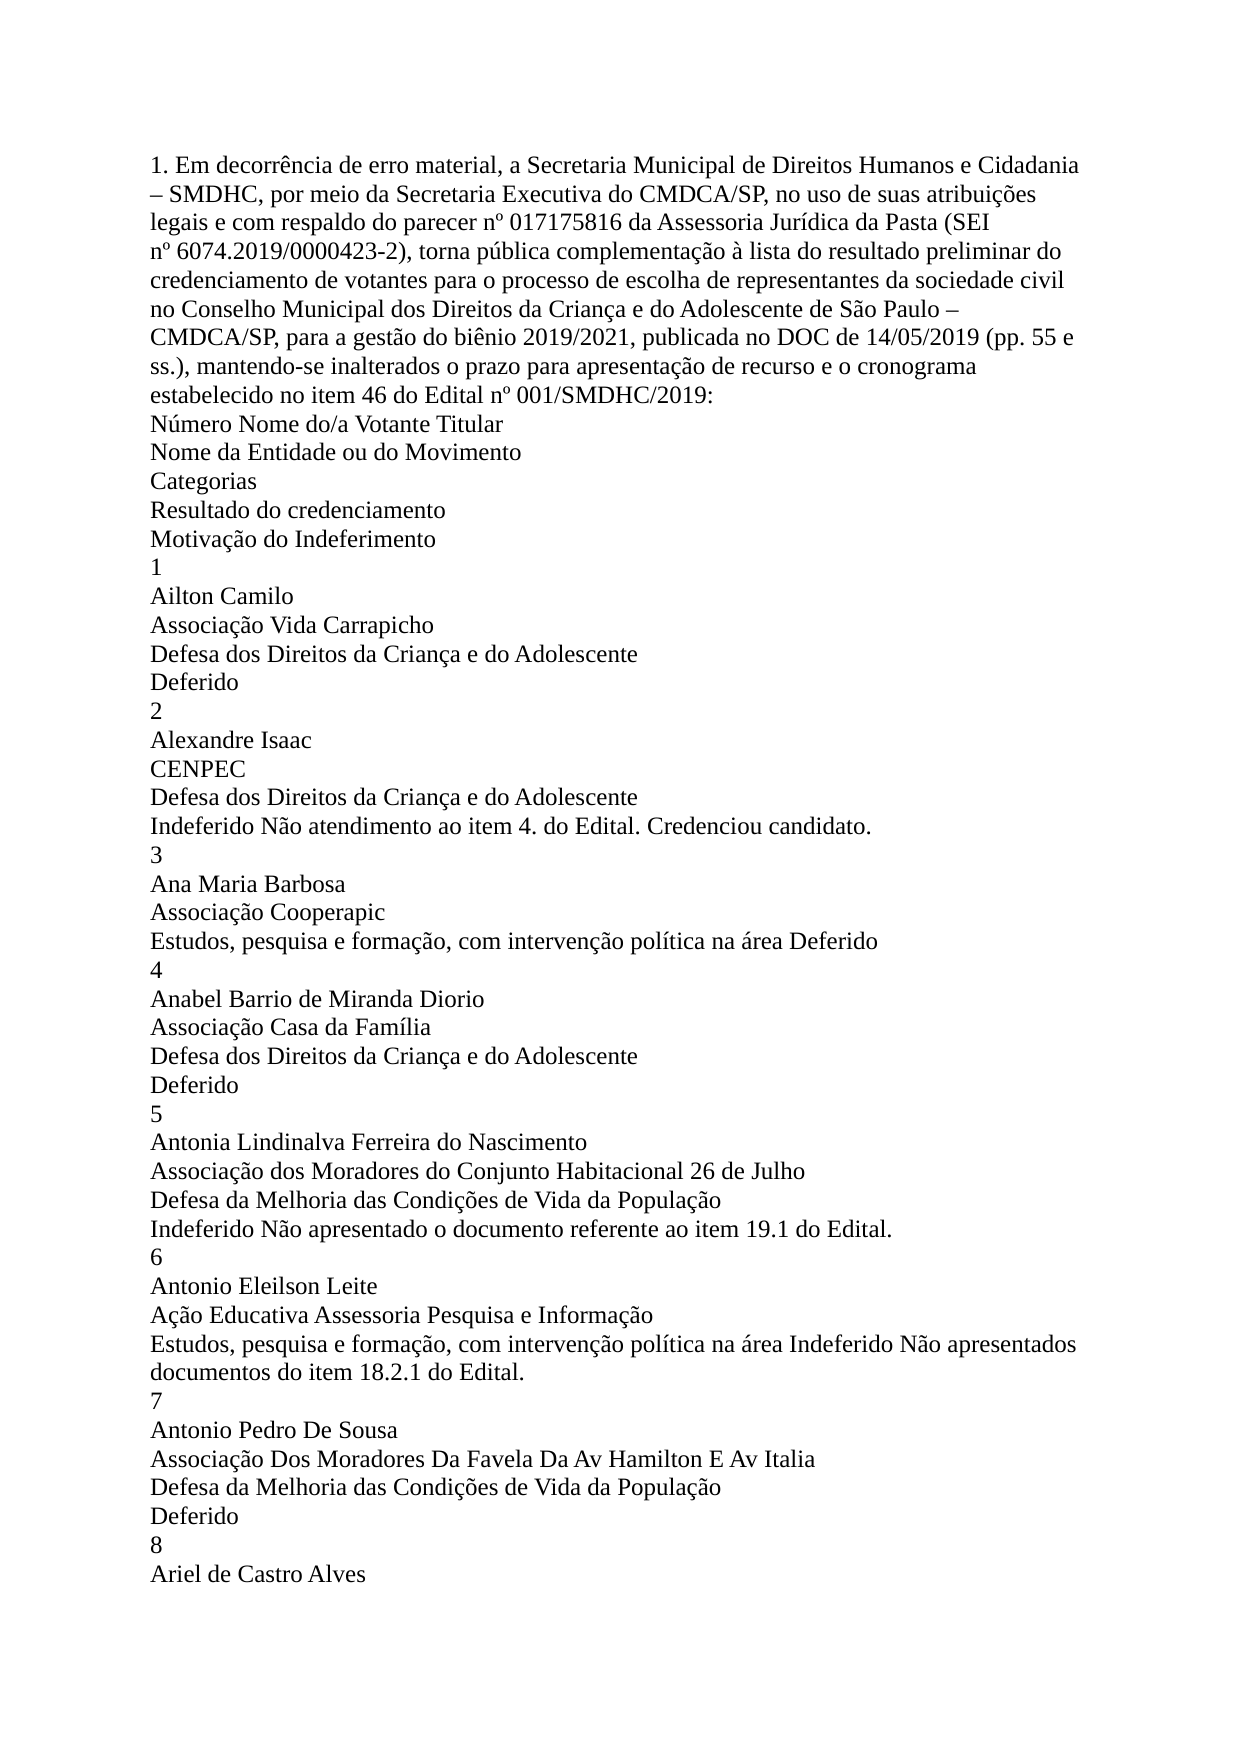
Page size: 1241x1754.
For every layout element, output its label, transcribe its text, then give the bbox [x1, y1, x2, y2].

text 1. Em decorrência de erro material, a Secretaria Municipal de Direitos Humanos e Cidadania – SMDHC, por meio da Secretaria Executiva do CMDCA/SP, no uso de suas atribuições legais e com respaldo do parecer nº 017175816 da Assessoria Jurídica da Pasta (SEI [150, 150, 1090, 236]
text Associação Dos Moradores Da Favela Da Av Hamilton E Av Italia [150, 1444, 1090, 1472]
text Ana Maria Barbosa [150, 869, 1090, 897]
text Defesa da Melhoria das Condições de Vida da População [150, 1472, 1090, 1501]
text Estudos, pesquisa e formação, com intervenção política na área Indeferido Não apresentados documentos do item 18.2.1 do Edital. [150, 1329, 1090, 1386]
text Associação dos Moradores do Conjunto Habitacional 26 de Julho [150, 1156, 1090, 1185]
text Deferido [150, 667, 1090, 696]
text Número Nome do/a Votante Titular [150, 409, 1090, 437]
text Antonio Pedro De Sousa [150, 1415, 1090, 1444]
text Antonio Eleilson Leite [150, 1271, 1090, 1300]
text Associação Vida Carrapicho [150, 610, 1090, 639]
text Ailton Camilo [150, 581, 1090, 610]
text Indeferido Não apresentado o documento referente ao item 19.1 do Edital. [150, 1214, 1090, 1242]
text Defesa dos Direitos da Criança e do Adolescente [150, 1041, 1090, 1070]
text Antonia Lindinalva Ferreira do Nascimento [150, 1127, 1090, 1156]
text 5 [150, 1099, 1090, 1127]
text 3 [150, 840, 1090, 869]
text Indeferido Não atendimento ao item 4. do Edital. Credenciou candidato. [150, 811, 1090, 840]
text 1 [150, 552, 1090, 581]
text Estudos, pesquisa e formação, com intervenção política na área Deferido [150, 926, 1090, 955]
text Resultado do credenciamento [150, 495, 1090, 524]
text 2 [150, 696, 1090, 725]
text Associação Cooperapic [150, 897, 1090, 926]
text 4 [150, 955, 1090, 984]
text Ariel de Castro Alves [150, 1559, 1090, 1587]
text Defesa dos Direitos da Criança e do Adolescente [150, 782, 1090, 811]
text CENPEC [150, 754, 1090, 782]
text Deferido [150, 1501, 1090, 1530]
text CMDCA/SP, para a gestão do biênio 2019/2021, publicada no DOC de 14/05/2019 (pp. 55 e ss.), mantendo-se inalterados o prazo para apresentação de recurso e o cronograma estabelecido no item 46 do Edital nº 001/SMDHC/2019: [150, 322, 1090, 409]
text Alexandre Isaac [150, 725, 1090, 754]
text 7 [150, 1386, 1090, 1415]
text Motivação do Indeferimento [150, 524, 1090, 552]
text Defesa dos Direitos da Criança e do Adolescente [150, 639, 1090, 667]
text nº 6074.2019/0000423-2), torna pública complementação à lista do resultado preliminar do credenciamento de votantes para o processo de escolha de representantes da sociedade civil no Conselho Municipal dos Direitos da Criança e do Adolescente de São Paulo – [150, 236, 1090, 322]
text 8 [150, 1530, 1090, 1559]
text Ação Educativa Assessoria Pesquisa e Informação [150, 1300, 1090, 1329]
text 6 [150, 1242, 1090, 1271]
text Deferido [150, 1070, 1090, 1099]
text Nome da Entidade ou do Movimento [150, 437, 1090, 466]
text Defesa da Melhoria das Condições de Vida da População [150, 1185, 1090, 1214]
text Associação Casa da Família [150, 1012, 1090, 1041]
text Categorias [150, 466, 1090, 495]
text Anabel Barrio de Miranda Diorio [150, 984, 1090, 1012]
